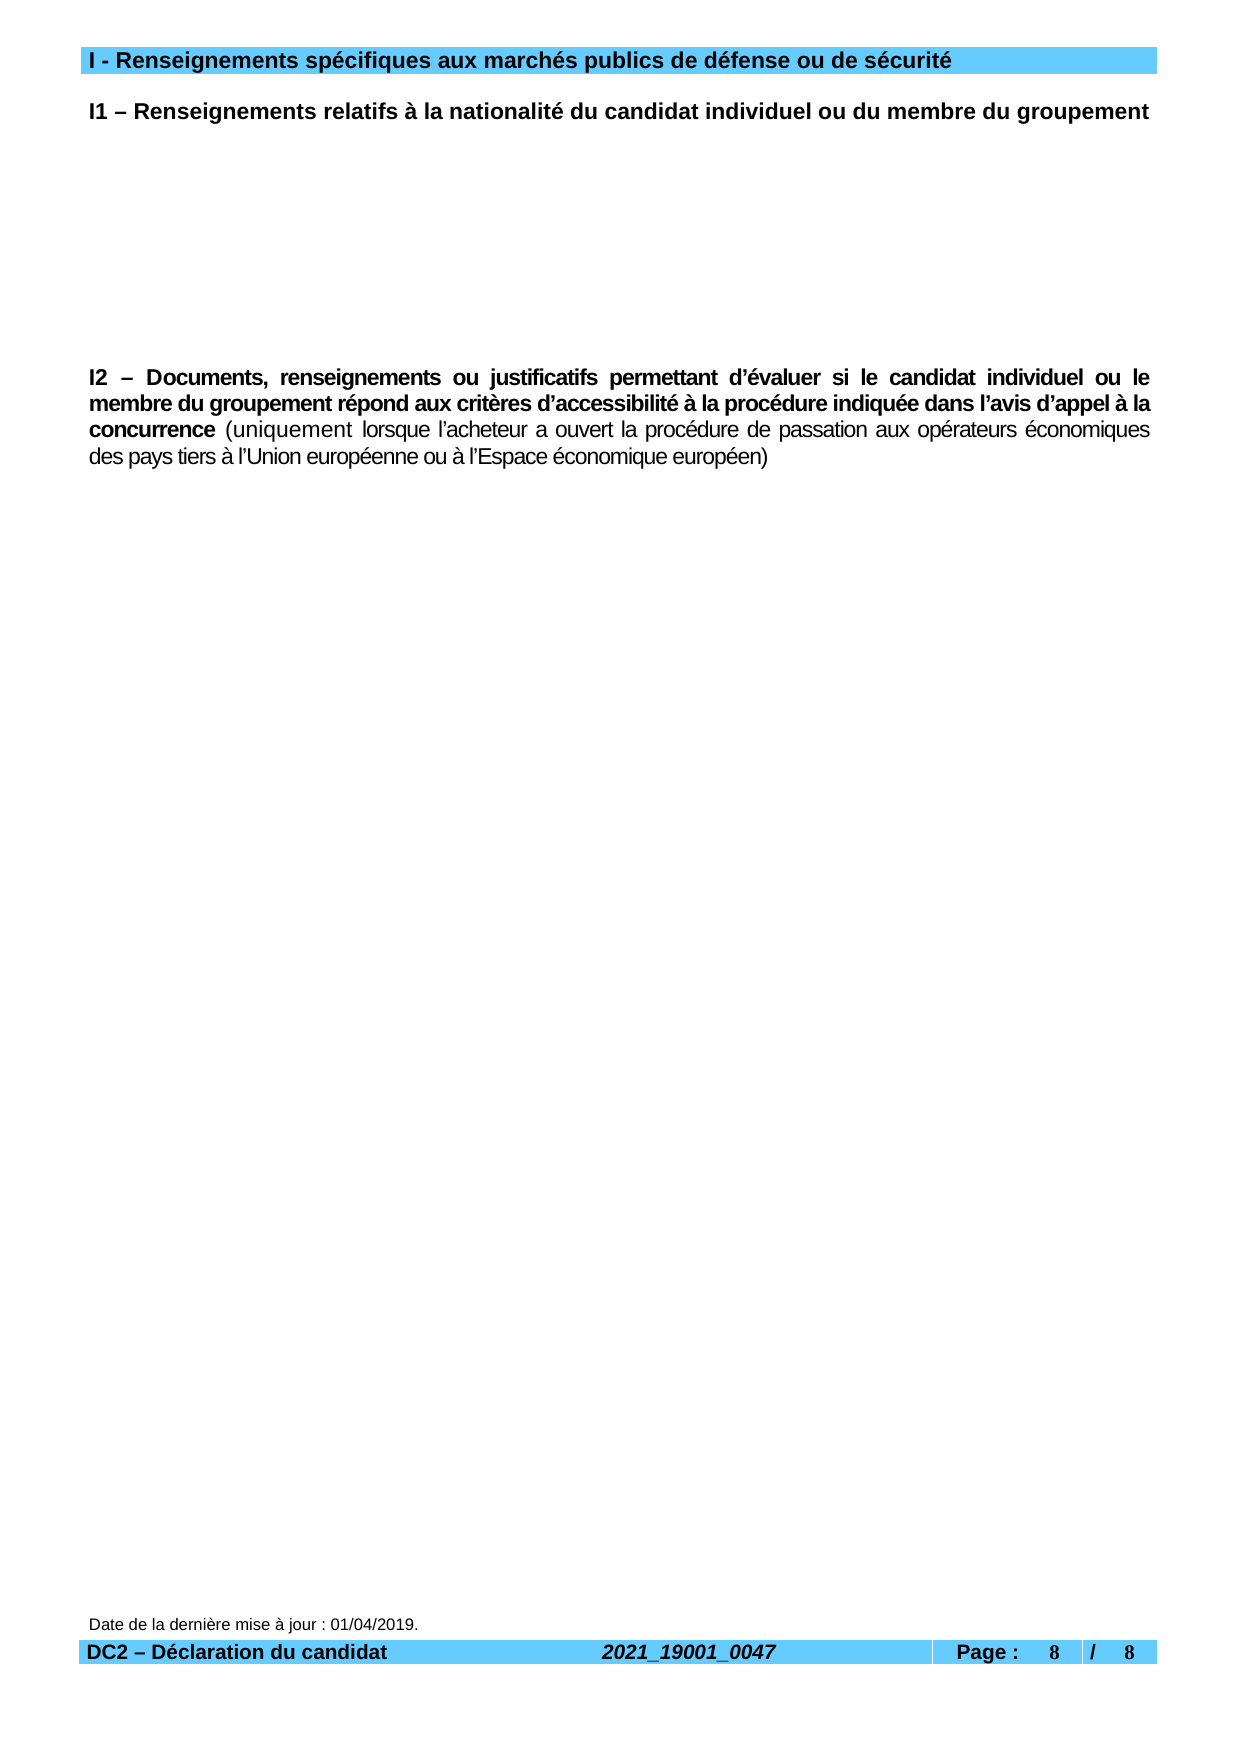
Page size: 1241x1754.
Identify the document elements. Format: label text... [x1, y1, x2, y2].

text I1 – Renseignements relatifs à la nationalité du candidat individuel ou du membre du groupement [89, 98, 1152, 124]
text Date de la dernière mise à jour : 01/04/2019. [89, 1615, 1152, 1634]
text I2 – Documents, renseignements ou justificatifs permettant d’évaluer si le candidat individuel ou le membre du groupement répond aux critères d’accessibilité à la procédure indiquée dans l’avis d’appel à la concurrence (uniquement lorsque l’acheteur a ouvert la procédure de passation aux opérateurs économiques des pays tiers à l’Union européenne ou à l’Espace économique européen) [89, 364, 1152, 469]
table_header I - Renseignements spécifiques aux marchés publics de défense ou de sécurité [81, 47, 1157, 74]
